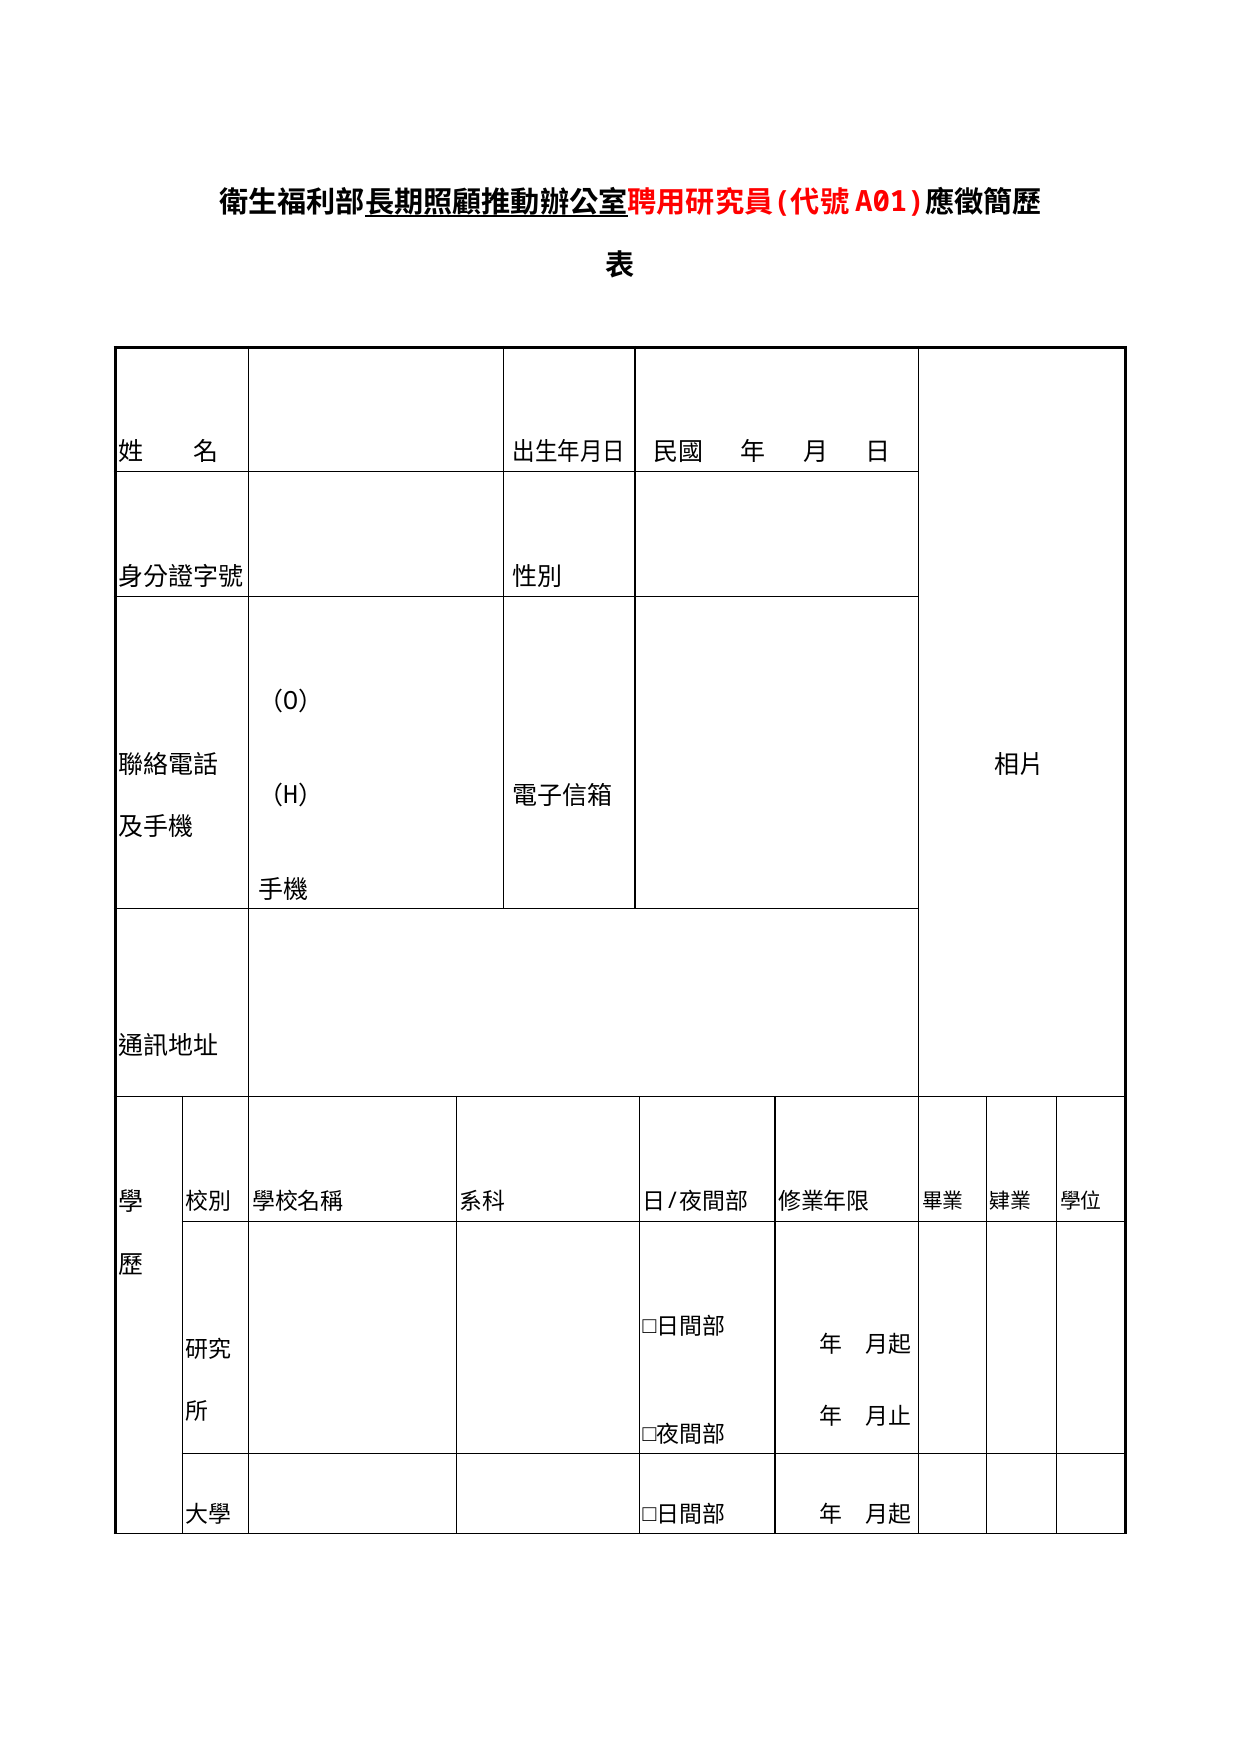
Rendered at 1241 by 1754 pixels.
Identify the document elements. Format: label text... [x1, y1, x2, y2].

table_cell [457, 1222, 639, 1453]
table_cell 學校名稱 [249, 1097, 456, 1221]
table_cell [919, 1454, 986, 1533]
table_cell [457, 1454, 639, 1533]
table_cell 身分證字號 [117, 472, 248, 596]
table_cell [987, 1454, 1056, 1533]
table_cell [1057, 1454, 1124, 1533]
table_cell 通訊地址 [117, 909, 248, 1096]
table_cell 學位 [1057, 1097, 1124, 1221]
text 衛生福利部長期照顧推動辦公室聘用研究員(代號A01)應徵簡歷表 [187, 158, 1053, 283]
table_cell 大學 [183, 1454, 248, 1533]
table_cell （O） （H） 手機 [249, 597, 503, 908]
table_cell [636, 472, 918, 596]
table_cell 畢業 [919, 1097, 986, 1221]
table_cell 修業年限 [776, 1097, 918, 1221]
table_cell 校別 [183, 1097, 248, 1221]
table_header 相片 [919, 349, 1124, 1096]
table_cell □日間部 [640, 1454, 774, 1533]
table_header 出生年月日 [504, 349, 634, 471]
table_header [249, 349, 503, 471]
table_cell [1057, 1222, 1124, 1453]
table_cell [249, 1222, 456, 1453]
table_cell 聯絡電話 及手機 [117, 597, 248, 908]
table_cell 研究所 [183, 1222, 248, 1453]
table_cell [636, 597, 918, 908]
table_header 民國 年 月 日 [636, 349, 918, 471]
table_cell 電子信箱 [504, 597, 634, 908]
table_cell 系科 [457, 1097, 639, 1221]
table_cell 年 月起 年 月止 [776, 1222, 918, 1453]
table_cell [919, 1222, 986, 1453]
table_header 姓 名 [117, 349, 248, 471]
table_cell 年 月起 [776, 1454, 918, 1533]
table_cell [249, 909, 918, 1096]
table_cell 肄業 [987, 1097, 1056, 1221]
table_cell [249, 1454, 456, 1533]
table_cell 日/夜間部 [640, 1097, 774, 1221]
table_cell [249, 472, 503, 596]
table_cell 學 歷 [117, 1097, 182, 1533]
table_cell [987, 1222, 1056, 1453]
table_cell 性別 [504, 472, 634, 596]
table_cell □日間部 □夜間部 [640, 1222, 774, 1453]
